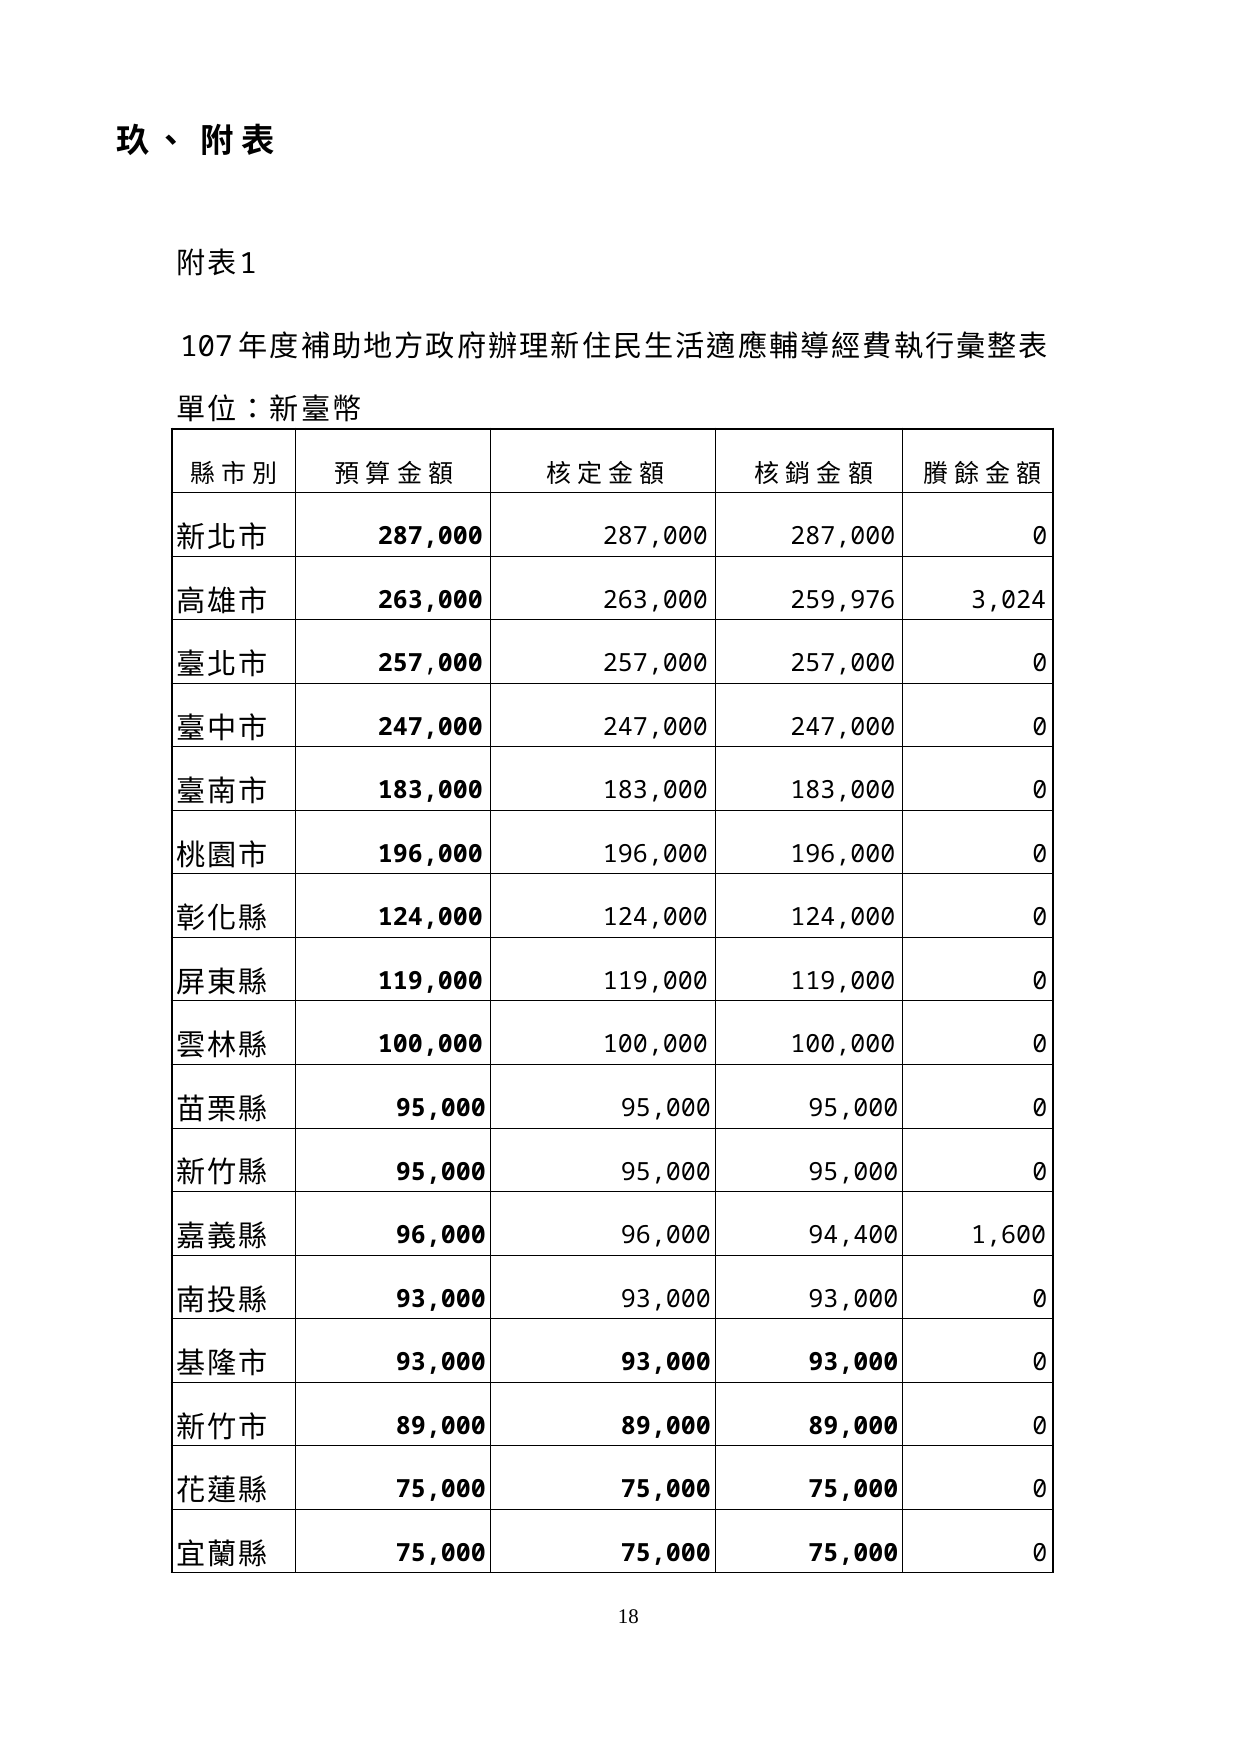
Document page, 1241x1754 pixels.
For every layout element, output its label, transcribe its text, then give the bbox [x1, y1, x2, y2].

table_cell 新北市 [173, 493, 295, 556]
table_cell 新竹市 [173, 1383, 295, 1445]
table_cell 263,000 [491, 557, 715, 619]
table_cell 預算金額 [296, 430, 490, 492]
table_cell 100,000 [491, 1001, 715, 1064]
table_cell 0 [903, 1256, 1052, 1318]
table_cell 259,976 [716, 557, 902, 619]
table_cell 屏東縣 [173, 938, 295, 1000]
table_cell 119,000 [716, 938, 902, 1000]
table_cell 124,000 [491, 874, 715, 937]
table_cell 287,000 [491, 493, 715, 556]
table_cell 95,000 [716, 1065, 902, 1127]
table_cell 0 [903, 1129, 1052, 1191]
table_cell 核銷金額 [716, 430, 902, 492]
table_cell 93,000 [491, 1319, 715, 1382]
table_cell 0 [903, 874, 1052, 937]
table_cell 247,000 [716, 684, 902, 746]
table_cell 1,600 [903, 1192, 1052, 1254]
table_cell 95,000 [296, 1065, 490, 1127]
table_cell 183,000 [491, 747, 715, 810]
table_cell 124,000 [716, 874, 902, 937]
table_cell 0 [903, 684, 1052, 746]
table_cell 93,000 [296, 1256, 490, 1318]
table_cell 257,000 [491, 620, 715, 683]
table_cell 287,000 [716, 493, 902, 556]
table_cell 287,000 [296, 493, 490, 556]
table_cell 89,000 [491, 1383, 715, 1445]
table_cell 南投縣 [173, 1256, 295, 1318]
table_cell 93,000 [716, 1256, 902, 1318]
table_cell 257,000 [296, 620, 490, 683]
table_cell 桃園市 [173, 811, 295, 873]
table_cell 0 [903, 1001, 1052, 1064]
table_cell 183,000 [716, 747, 902, 810]
table_cell 苗栗縣 [173, 1065, 295, 1127]
table_cell 臺中市 [173, 684, 295, 746]
table_cell 95,000 [296, 1129, 490, 1191]
table_cell 嘉義縣 [173, 1192, 295, 1254]
table_cell 0 [903, 1319, 1052, 1382]
table_cell 核定金額 [491, 430, 715, 492]
table_cell 75,000 [296, 1510, 490, 1572]
table_cell 0 [903, 747, 1052, 810]
table_cell 賸餘金額 [903, 430, 1052, 492]
table_cell 124,000 [296, 874, 490, 937]
table_cell 119,000 [491, 938, 715, 1000]
table_cell 臺南市 [173, 747, 295, 810]
table_cell 75,000 [296, 1446, 490, 1509]
table_cell 89,000 [716, 1383, 902, 1445]
table_cell 宜蘭縣 [173, 1510, 295, 1572]
table_cell 196,000 [491, 811, 715, 873]
table_cell 95,000 [491, 1129, 715, 1191]
table_cell 119,000 [296, 938, 490, 1000]
table_cell 93,000 [716, 1319, 902, 1382]
table_cell 75,000 [491, 1446, 715, 1509]
table_cell 257,000 [716, 620, 902, 683]
table_cell 196,000 [716, 811, 902, 873]
table_cell 0 [903, 811, 1052, 873]
table_cell 0 [903, 1383, 1052, 1445]
table_cell 183,000 [296, 747, 490, 810]
table_cell 彰化縣 [173, 874, 295, 937]
table_cell 3,024 [903, 557, 1052, 619]
table_cell 雲林縣 [173, 1001, 295, 1064]
text 玖、附表 [112, 96, 1144, 159]
table_cell 75,000 [491, 1510, 715, 1572]
table_cell 95,000 [491, 1065, 715, 1127]
table_cell 95,000 [716, 1129, 902, 1191]
table_cell 0 [903, 1065, 1052, 1127]
table_cell 263,000 [296, 557, 490, 619]
table_cell 93,000 [491, 1256, 715, 1318]
table_cell 94,400 [716, 1192, 902, 1254]
table_cell 0 [903, 938, 1052, 1000]
table_cell 新竹縣 [173, 1129, 295, 1191]
table_cell 0 [903, 1446, 1052, 1509]
table_cell 花蓮縣 [173, 1446, 295, 1509]
table_cell 247,000 [296, 684, 490, 746]
table_header 附表1 107年度補助地方政府辦理新住民生活適應輔導經費執行彙整表 單位：新臺幣 [172, 178, 1053, 427]
table_cell 高雄市 [173, 557, 295, 619]
table_cell 0 [903, 1510, 1052, 1572]
table_cell 100,000 [296, 1001, 490, 1064]
table_cell 縣市別 [173, 430, 295, 492]
table_cell 0 [903, 493, 1052, 556]
table_cell 89,000 [296, 1383, 490, 1445]
table_cell 75,000 [716, 1446, 902, 1509]
table_cell 基隆市 [173, 1319, 295, 1382]
table_cell 100,000 [716, 1001, 902, 1064]
table_cell 0 [903, 620, 1052, 683]
table_cell 臺北市 [173, 620, 295, 683]
table_cell 96,000 [491, 1192, 715, 1254]
table_cell 93,000 [296, 1319, 490, 1382]
table_cell 247,000 [491, 684, 715, 746]
table_cell 75,000 [716, 1510, 902, 1572]
table_cell 96,000 [296, 1192, 490, 1254]
table_cell 196,000 [296, 811, 490, 873]
